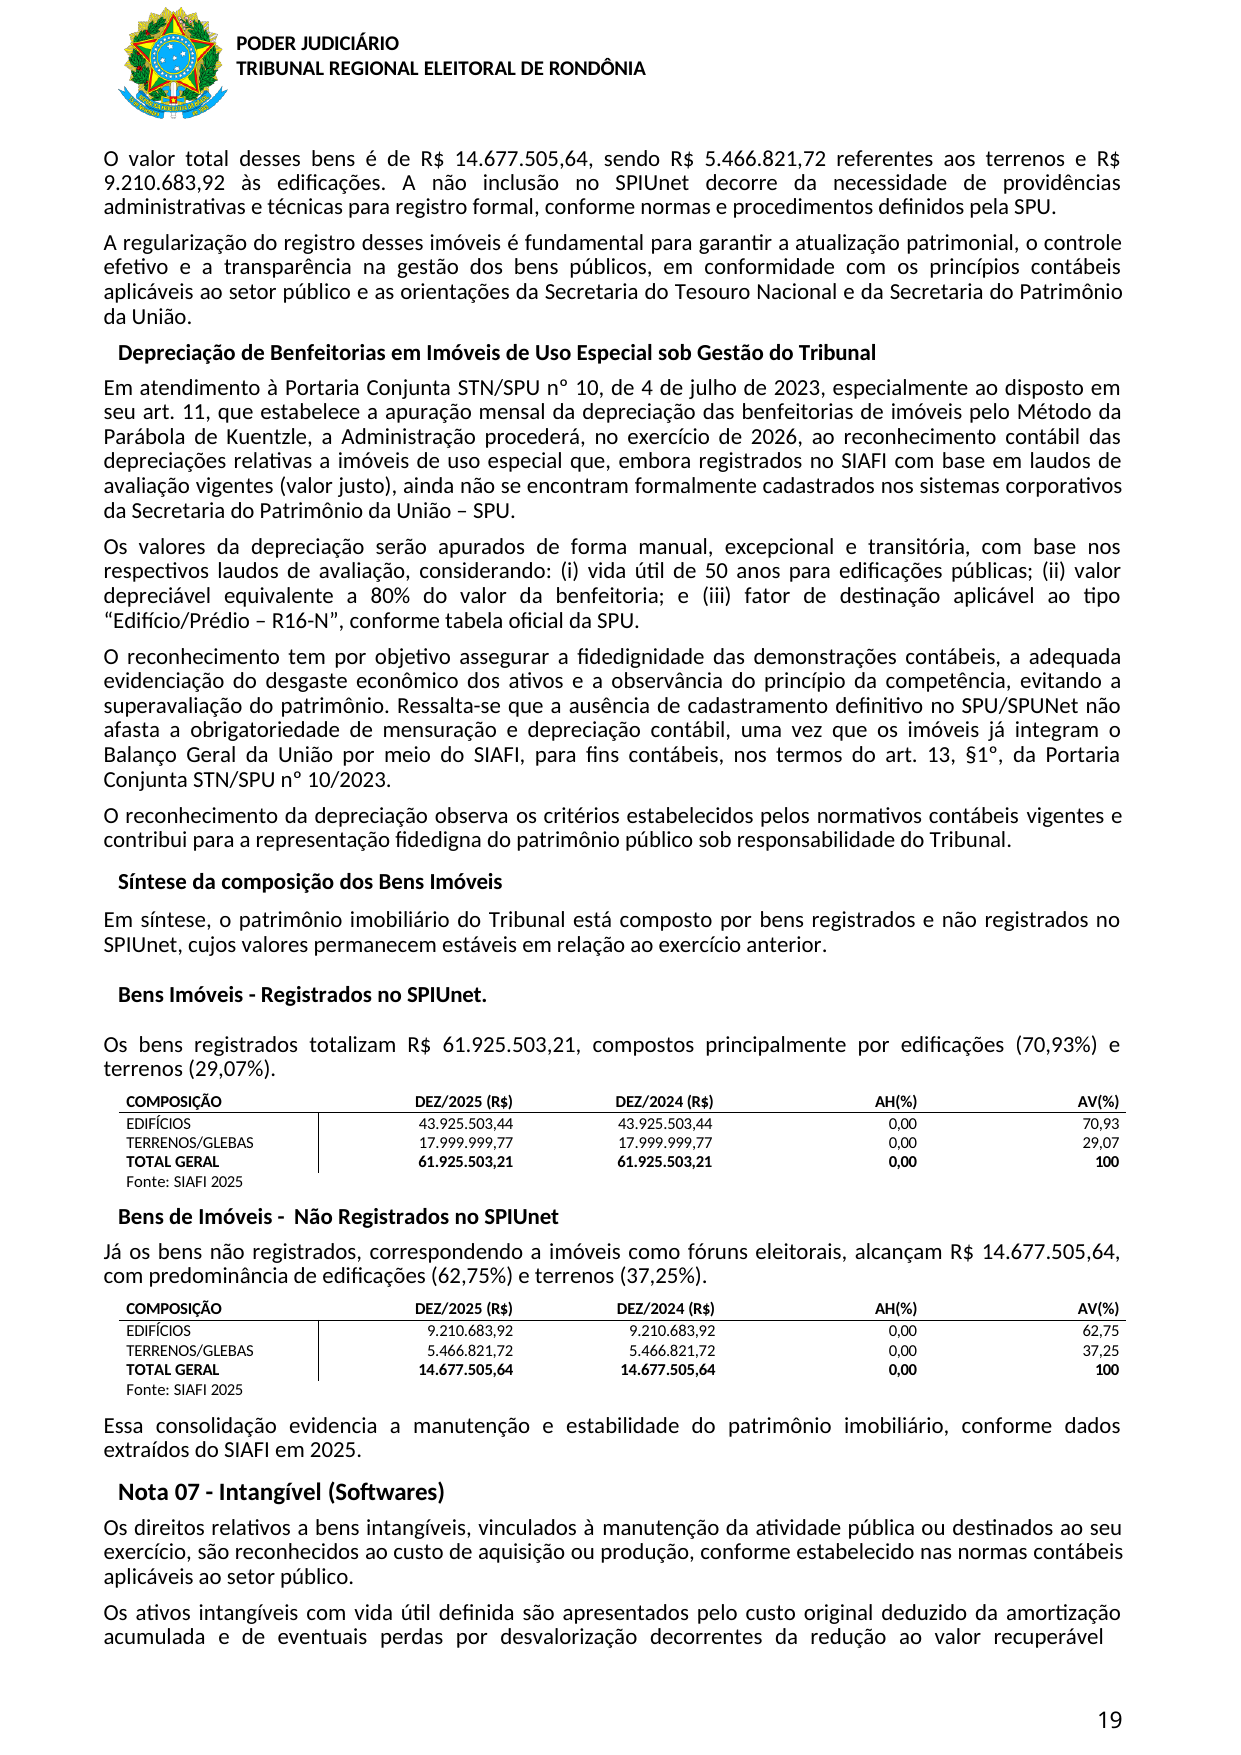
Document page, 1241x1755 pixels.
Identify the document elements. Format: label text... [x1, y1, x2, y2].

table_cell [794, 1381, 997, 1401]
table_cell EDIFÍCIOS [119, 1113, 318, 1134]
table_cell 9.210.683,92 [319, 1321, 564, 1342]
table_cell 100 [997, 1154, 1126, 1173]
table_header COMPOSIÇÃO [119, 1095, 318, 1112]
subtitle Síntese da composição dos Bens Imóveis [118, 867, 1152, 896]
table_cell [564, 1173, 794, 1193]
table_cell Fonte: SIAFI 2025 [119, 1173, 318, 1193]
table_cell TOTAL GERAL [119, 1362, 318, 1381]
text O reconhecimento da depreciação observa os critérios estabelecidos pelos normativos contábeis vigentes e contribui para a representação fidedigna do patrimônio público sob responsabilidade do Tribunal. [103, 804, 1122, 853]
text Os ativos intangíveis com vida útil definida são apresentados pelo custo original deduzido da amortização acumulada e de eventuais perdas por desvalorização decorrentes da redução ao valor recuperável [103, 1601, 1123, 1650]
subtitle Bens Imóveis - Registrados no SPIUnet. [118, 980, 1152, 1008]
table_header AH(%) [794, 1095, 997, 1112]
table_cell 17.999.999,77 [564, 1134, 794, 1154]
table_cell 0,00 [794, 1134, 997, 1154]
table_cell 0,00 [794, 1154, 997, 1173]
table_cell [997, 1381, 1126, 1401]
text O valor total desses bens é de R$ 14.677.505,64, sendo R$ 5.466.821,72 referentes aos terrenos e R$ 9.210.683,92 às edificações. A não inclusão no SPIUnet decorre da necessidade de providências administrativas e técnicas para registro formal, conforme normas e procedimentos definidos pela SPU. [103, 146, 1123, 220]
table_cell 17.999.999,77 [319, 1134, 564, 1154]
text Os valores da depreciação serão apurados de forma manual, excepcional e transitória, com base nos respectivos laudos de avaliação, considerando: (i) vida útil de 50 anos para edificações públicas; (ii) valor depreciável equivalente a 80% do valor da benfeitoria; e (iii) fator de destinação aplicável ao tipo “Edifício/Prédio – R16-N”, conforme tabela oficial da SPU. [103, 535, 1123, 634]
text Essa consolidação evidencia a manutenção e estabilidade do patrimônio imobiliário, conforme dados extraídos do SIAFI em 2025. [103, 1414, 1123, 1464]
table_cell 37,25 [997, 1342, 1126, 1362]
table_cell 43.925.503,44 [564, 1113, 794, 1134]
table_cell 29,07 [997, 1134, 1126, 1154]
subtitle Bens de Imóveis - Não Registrados no SPIUnet [118, 1202, 1152, 1231]
text Já os bens não registrados, correspondendo a imóveis como fóruns eleitorais, alcançam R$ 14.677.505,64, com predominância de edificações (62,75%) e terrenos (37,25%). [103, 1240, 1122, 1289]
text Em atendimento à Portaria Conjunta STN/SPU nº 10, de 4 de julho de 2023, especialmente ao disposto em seu art. 11, que estabelece a apuração mensal da depreciação das benfeitorias de imóveis pelo Método da Parábola de Kuentzle, a Administração procederá, no exercício de 2026, ao reconhecimento contábil das depreciações relativas a imóveis de uso especial que, embora registrados no SIAFI com base em laudos de avaliação vigentes (valor justo), ainda não se encontram formalmente cadastrados nos sistemas corporativos da Secretaria do Patrimônio da União – SPU. [103, 376, 1123, 524]
table_header DEZ/2024 (R$) [564, 1303, 794, 1320]
table_cell [997, 1173, 1126, 1193]
table_cell TOTAL GERAL [119, 1154, 318, 1173]
subtitle Nota 07 - Intangível (Softwares) [118, 1476, 1152, 1506]
table_cell 61.925.503,21 [319, 1154, 564, 1173]
table_cell 61.925.503,21 [564, 1154, 794, 1173]
text Em síntese, o patrimônio imobiliário do Tribunal está composto por bens registrados e não registrados no SPIUnet, cujos valores permanecem estáveis em relação ao exercício anterior. [103, 907, 1123, 958]
table_cell 9.210.683,92 [564, 1321, 794, 1342]
table_cell 5.466.821,72 [564, 1342, 794, 1362]
table_cell 43.925.503,44 [319, 1113, 564, 1134]
table_header AH(%) [794, 1303, 997, 1320]
table_cell 14.677.505,64 [564, 1362, 794, 1381]
table_cell 100 [997, 1362, 1126, 1381]
table_cell TERRENOS/GLEBAS [119, 1134, 318, 1154]
table_cell 5.466.821,72 [319, 1342, 564, 1362]
text Os bens registrados totalizam R$ 61.925.503,21, compostos principalmente por edificações (70,93%) e terrenos (29,07%). [103, 1033, 1122, 1082]
table_cell 0,00 [794, 1342, 997, 1362]
table_cell [318, 1381, 564, 1401]
text Os direitos relativos a bens intangíveis, vinculados à manutenção da atividade pública ou destinados ao seu exercício, são reconhecidos ao custo de aquisição ou produção, conforme estabelecido nas normas contábeis aplicáveis ao setor público. [103, 1516, 1123, 1590]
table_cell [318, 1173, 564, 1193]
table_cell Fonte: SIAFI 2025 [119, 1381, 318, 1401]
table_cell EDIFÍCIOS [119, 1321, 318, 1342]
text O reconhecimento tem por objetivo assegurar a fidedignidade das demonstrações contábeis, a adequada evidenciação do desgaste econômico dos ativos e a observância do princípio da competência, evitando a superavaliação do patrimônio. Ressalta-se que a ausência de cadastramento definitivo no SPU/SPUNet não afasta a obrigatoriedade de mensuração e depreciação contábil, uma vez que os imóveis já integram o Balanço Geral da União por meio do SIAFI, para fins contábeis, nos termos do art. 13, §1º, da Portaria Conjunta STN/SPU nº 10/2023. [103, 645, 1123, 793]
table_cell 62,75 [997, 1321, 1126, 1342]
table_cell 0,00 [794, 1113, 997, 1134]
table_cell [794, 1173, 997, 1193]
table_header COMPOSIÇÃO [119, 1303, 318, 1320]
table_cell [564, 1381, 794, 1401]
table_header DEZ/2025 (R$) [318, 1095, 564, 1112]
table_cell 70,93 [997, 1113, 1126, 1134]
subtitle Depreciação de Benfeitorias em Imóveis de Uso Especial sob Gestão do Tribunal [118, 338, 1152, 366]
table_cell 14.677.505,64 [319, 1362, 564, 1381]
table_cell TERRENOS/GLEBAS [119, 1342, 318, 1362]
table_header DEZ/2024 (R$) [564, 1095, 794, 1112]
table_header AV(%) [997, 1095, 1126, 1112]
text A regularização do registro desses imóveis é fundamental para garantir a atualização patrimonial, o controle efetivo e a transparência na gestão dos bens públicos, em conformidade com os princípios contábeis aplicáveis ao setor público e as orientações da Secretaria do Tesouro Nacional e da Secretaria do Patrimônio da União. [103, 231, 1123, 330]
table_cell 0,00 [794, 1362, 997, 1381]
table_header AV(%) [997, 1303, 1126, 1320]
table_header DEZ/2025 (R$) [318, 1303, 564, 1320]
table_cell 0,00 [794, 1321, 997, 1342]
